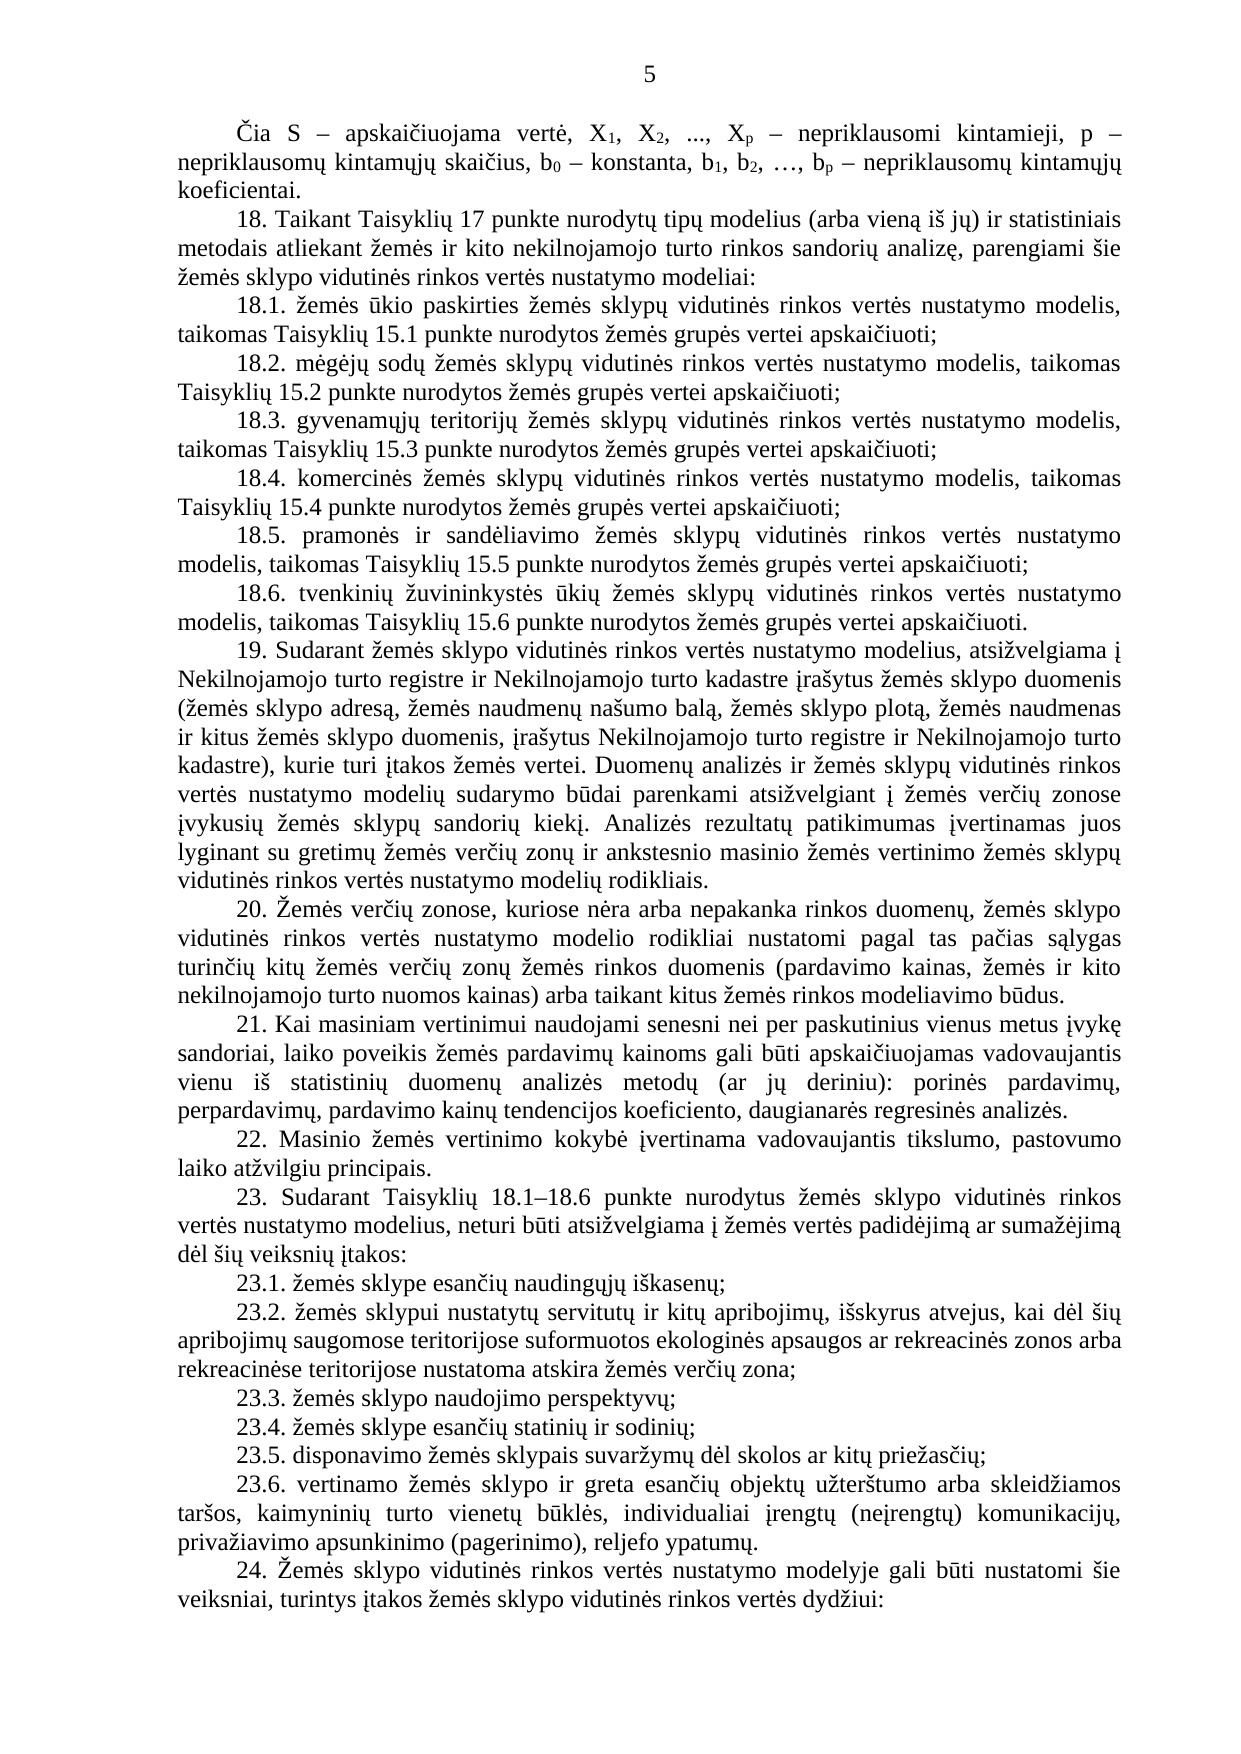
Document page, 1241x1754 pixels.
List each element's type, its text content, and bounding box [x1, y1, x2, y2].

text 21. Kai masiniam vertinimui naudojami senesni nei per paskutinius vienus metus įvykę sandoriai, laiko poveikis žemės pardavimų kainoms gali būti apskaičiuojamas vadovaujantis vienu iš statistinių duomenų analizės metodų (ar jų deriniu): porinės pardavimų, perpardavimų, pardavimo kainų tendencijos koeficiento, daugianarės regresinės analizės. [177, 1009, 1122, 1124]
text 18.1. žemės ūkio paskirties žemės sklypų vidutinės rinkos vertės nustatymo modelis, taikomas Taisyklių 15.1 punkte nurodytos žemės grupės vertei apskaičiuoti; [177, 291, 1122, 348]
text 23.3. žemės sklypo naudojimo perspektyvų; [177, 1383, 1122, 1412]
text 18.4. komercinės žemės sklypų vidutinės rinkos vertės nustatymo modelis, taikomas Taisyklių 15.4 punkte nurodytos žemės grupės vertei apskaičiuoti; [177, 463, 1122, 521]
text 19. Sudarant žemės sklypo vidutinės rinkos vertės nustatymo modelius, atsižvelgiama į Nekilnojamojo turto registre ir Nekilnojamojo turto kadastre įrašytus žemės sklypo duomenis (žemės sklypo adresą, žemės naudmenų našumo balą, žemės sklypo plotą, žemės naudmenas ir kitus žemės sklypo duomenis, įrašytus Nekilnojamojo turto registre ir Nekilnojamojo turto kadastre), kurie turi įtakos žemės vertei. Duomenų analizės ir žemės sklypų vidutinės rinkos vertės nustatymo modelių sudarymo būdai parenkami atsižvelgiant į žemės verčių zonose įvykusių žemės sklypų sandorių kiekį. Analizės rezultatų patikimumas įvertinamas juos lyginant su gretimų žemės verčių zonų ir ankstesnio masinio žemės vertinimo žemės sklypų vidutinės rinkos vertės nustatymo modelių rodikliais. [177, 636, 1122, 894]
text Čia S – apskaičiuojama vertė, X1, X2, ..., Xp – nepriklausomi kintamieji, p – nepriklausomų kintamųjų skaičius, b0 – konstanta, b1, b2, …, bp – nepriklausomų kintamųjų koeficientai. [177, 118, 1122, 204]
text 18.5. pramonės ir sandėliavimo žemės sklypų vidutinės rinkos vertės nustatymo modelis, taikomas Taisyklių 15.5 punkte nurodytos žemės grupės vertei apskaičiuoti; [177, 521, 1122, 578]
text 18. Taikant Taisyklių 17 punkte nurodytų tipų modelius (arba vieną iš jų) ir statistiniais metodais atliekant žemės ir kito nekilnojamojo turto rinkos sandorių analizę, parengiami šie žemės sklypo vidutinės rinkos vertės nustatymo modeliai: [177, 204, 1122, 291]
text 18.2. mėgėjų sodų žemės sklypų vidutinės rinkos vertės nustatymo modelis, taikomas Taisyklių 15.2 punkte nurodytos žemės grupės vertei apskaičiuoti; [177, 348, 1122, 406]
text 23.4. žemės sklype esančių statinių ir sodinių; [177, 1412, 1122, 1441]
text 23.2. žemės sklypui nustatytų servitutų ir kitų apribojimų, išskyrus atvejus, kai dėl šių apribojimų saugomose teritorijose suformuotos ekologinės apsaugos ar rekreacinės zonos arba rekreacinėse teritorijose nustatoma atskira žemės verčių zona; [177, 1297, 1122, 1383]
text 23. Sudarant Taisyklių 18.1–18.6 punkte nurodytus žemės sklypo vidutinės rinkos vertės nustatymo modelius, neturi būti atsižvelgiama į žemės vertės padidėjimą ar sumažėjimą dėl šių veiksnių įtakos: [177, 1182, 1122, 1268]
text 18.3. gyvenamųjų teritorijų žemės sklypų vidutinės rinkos vertės nustatymo modelis, taikomas Taisyklių 15.3 punkte nurodytos žemės grupės vertei apskaičiuoti; [177, 406, 1122, 463]
text 23.5. disponavimo žemės sklypais suvaržymų dėl skolos ar kitų priežasčių; [177, 1441, 1122, 1469]
text 23.1. žemės sklype esančių naudingųjų iškasenų; [177, 1268, 1122, 1297]
text 18.6. tvenkinių žuvininkystės ūkių žemės sklypų vidutinės rinkos vertės nustatymo modelis, taikomas Taisyklių 15.6 punkte nurodytos žemės grupės vertei apskaičiuoti. [177, 578, 1122, 636]
text 24. Žemės sklypo vidutinės rinkos vertės nustatymo modelyje gali būti nustatomi šie veiksniai, turintys įtakos žemės sklypo vidutinės rinkos vertės dydžiui: [177, 1556, 1122, 1613]
text 23.6. vertinamo žemės sklypo ir greta esančių objektų užterštumo arba skleidžiamos taršos, kaimyninių turto vienetų būklės, individualiai įrengtų (neįrengtų) komunikacijų, privažiavimo apsunkinimo (pagerinimo), reljefo ypatumų. [177, 1469, 1122, 1556]
text 22. Masinio žemės vertinimo kokybė įvertinama vadovaujantis tikslumo, pastovumo laiko atžvilgiu principais. [177, 1124, 1122, 1182]
text 20. Žemės verčių zonose, kuriose nėra arba nepakanka rinkos duomenų, žemės sklypo vidutinės rinkos vertės nustatymo modelio rodikliai nustatomi pagal tas pačias sąlygas turinčių kitų žemės verčių zonų žemės rinkos duomenis (pardavimo kainas, žemės ir kito nekilnojamojo turto nuomos kainas) arba taikant kitus žemės rinkos modeliavimo būdus. [177, 894, 1122, 1009]
